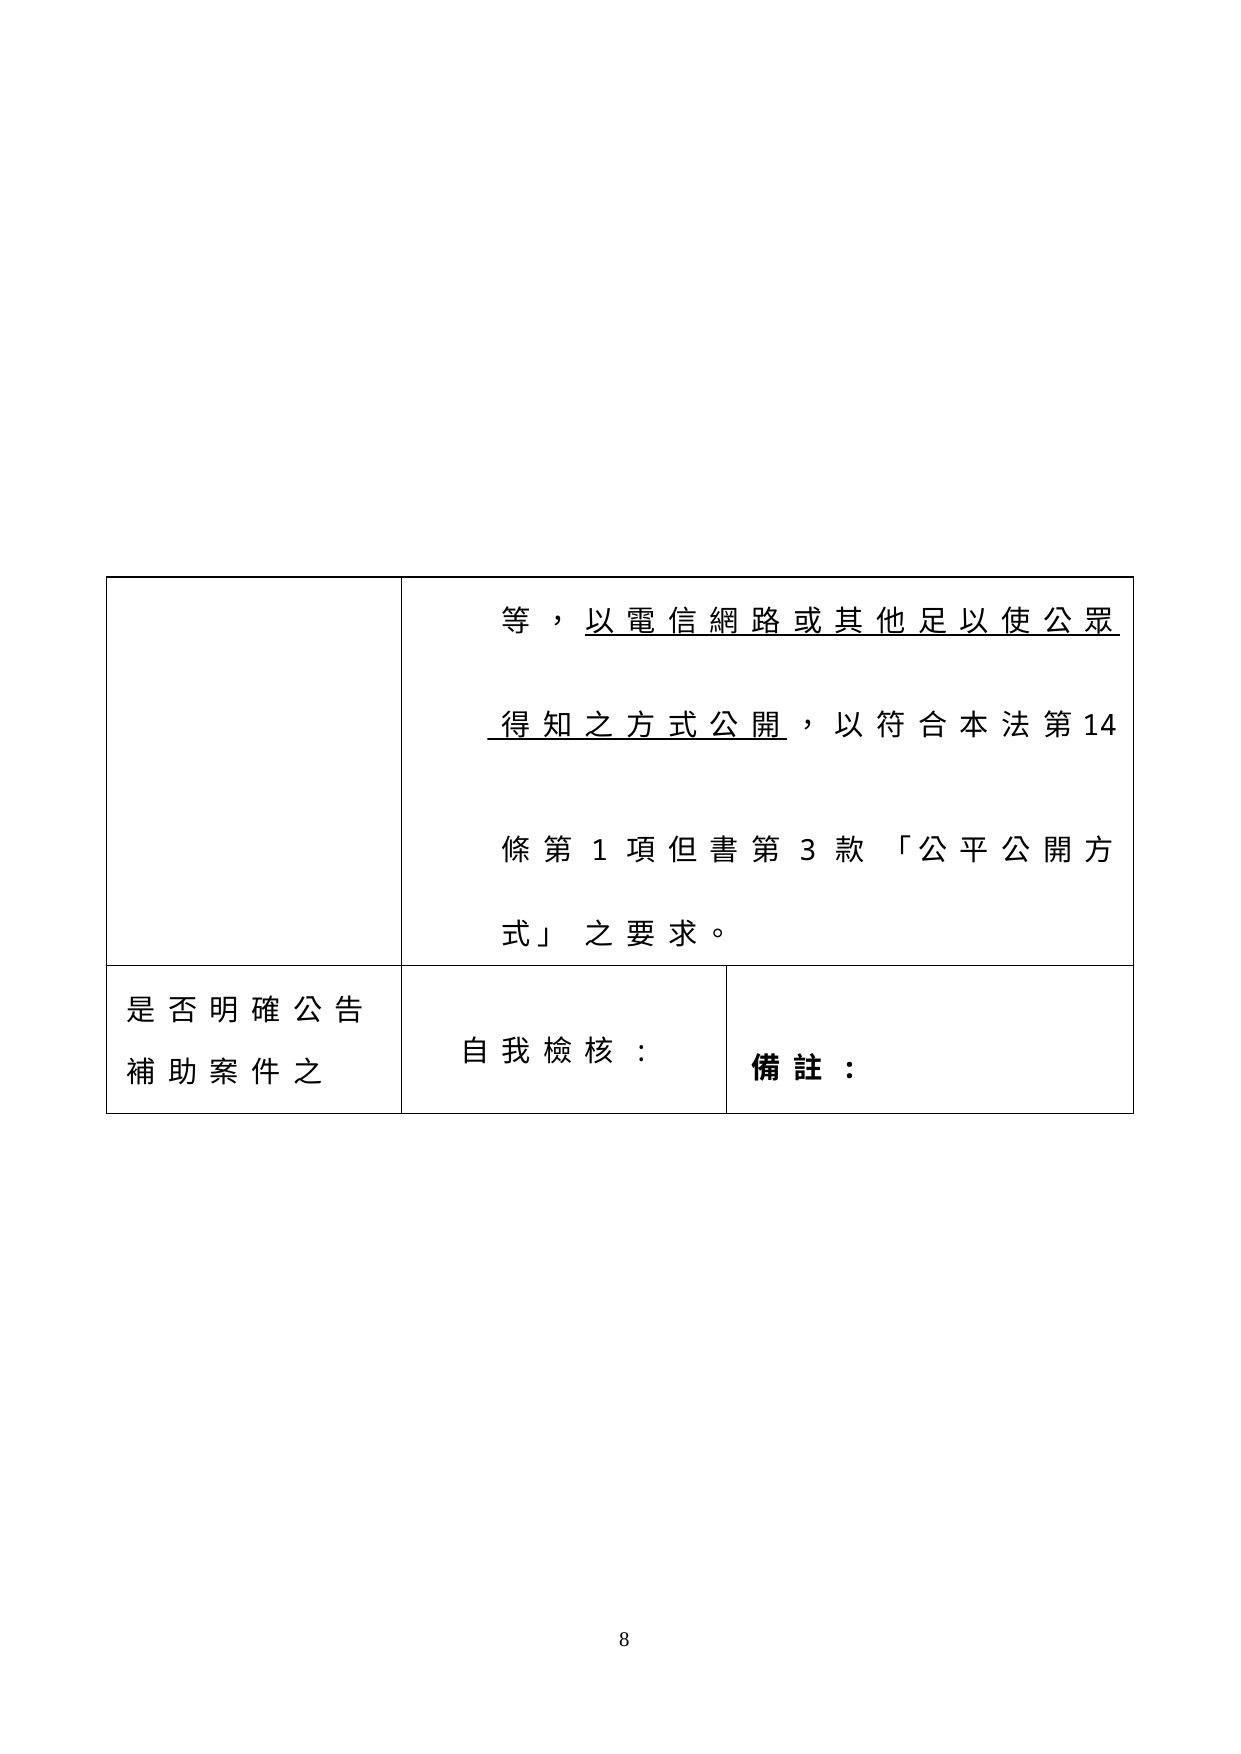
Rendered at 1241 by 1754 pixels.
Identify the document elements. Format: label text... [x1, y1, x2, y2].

table_cell 是否明確公告補助案件之 [107, 966, 401, 1113]
table_cell 本法第14條第1項規定，公職人員或其關係人，原則不得與公職人員服務或受其監督之機關團體為補助行為。但對公職人員之關係人，依法令規定以公開公平方式辦理之補助，例外允許。 法務部108年11月14日法廉字第10800074540號函釋略以：機關團體於開始受理補助案申請前，個案應將補助之項目、申請期間、資格條件、審查方式、個別受補助者之補助金額上限、全案預算金額概估等，以電信網路或其他足以使公眾得知之方式公開，以符合本法第14條第1項但書第3款「公平公開方式」之要求。 [402, 578, 1133, 965]
table_cell 備註: [727, 966, 1133, 1113]
table_cell [107, 578, 401, 965]
table_cell 自我檢核: [402, 966, 726, 1113]
